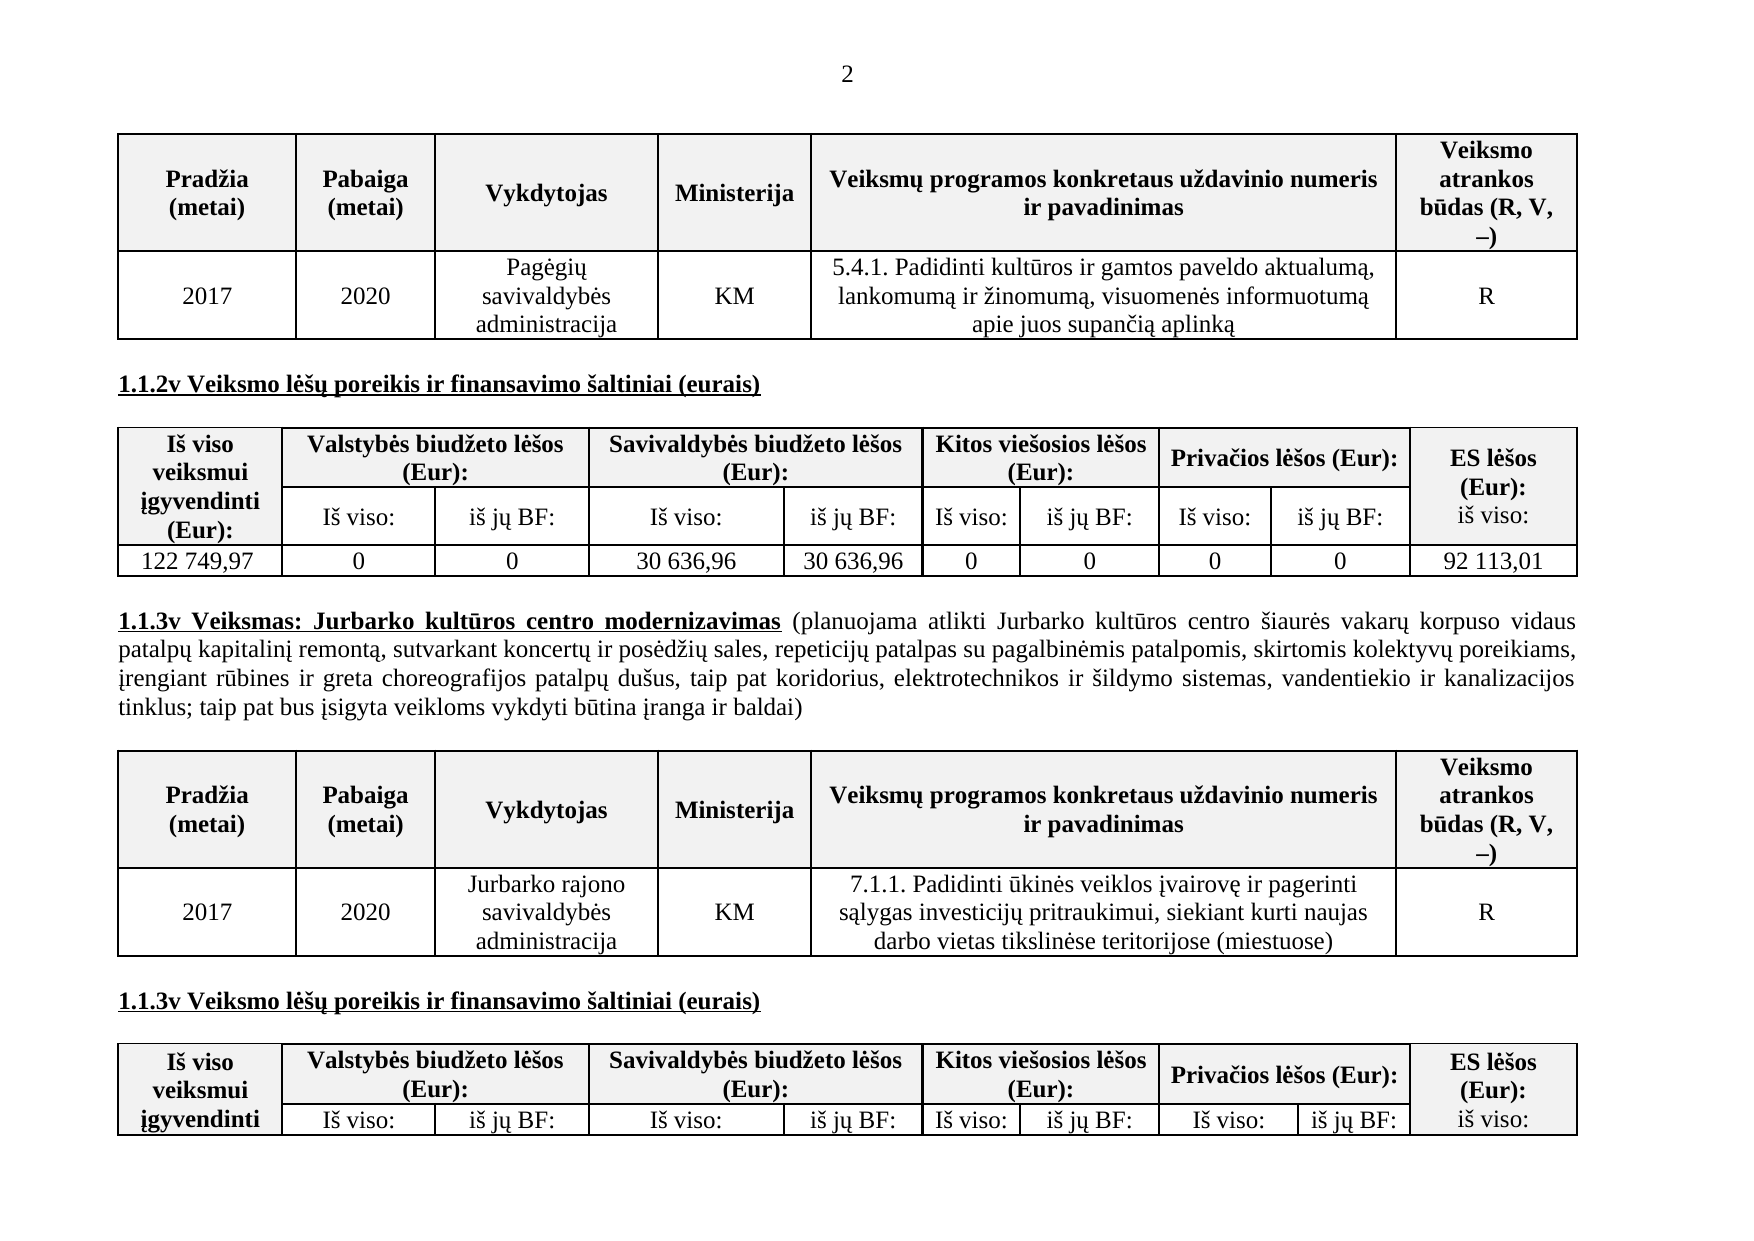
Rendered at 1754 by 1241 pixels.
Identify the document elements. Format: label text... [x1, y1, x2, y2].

table_cell 30 636,96 [785, 546, 921, 575]
table_cell iš jų BF: [436, 1105, 588, 1134]
table_cell Jurbarko rajono savivaldybės administracija [436, 869, 657, 955]
table_cell 0 [283, 546, 434, 575]
table_cell 0 [1272, 546, 1409, 575]
table_header Veiksmų programos konkretaus uždavinio numeris ir pavadinimas [812, 752, 1395, 867]
table_cell Iš viso: [283, 1105, 434, 1134]
table_header Privačios lėšos (Eur): [1160, 429, 1409, 486]
table_header Ministerija [659, 752, 810, 867]
table_cell Iš viso: [590, 1105, 783, 1134]
table_header Privačios lėšos (Eur): [1160, 1045, 1409, 1103]
text 1.1.3v Veiksmo lėšų poreikis ir finansavimo šaltiniai (eurais) [118, 986, 1577, 1014]
table_header Vykdytojas [436, 752, 657, 867]
table_header Valstybės biudžeto lėšos (Eur): [283, 1045, 588, 1103]
table_cell Iš viso: [924, 1105, 1019, 1134]
text 1.1.2v Veiksmo lėšų poreikis ir finansavimo šaltiniai (eurais) [118, 369, 1577, 398]
table_cell 0 [1021, 546, 1158, 575]
table_header Veiksmo atrankos būdas (R, V, –) [1397, 752, 1576, 867]
table_cell Iš viso: [924, 488, 1019, 544]
table_cell iš jų BF: [436, 488, 588, 544]
table_cell 2020 [297, 869, 434, 955]
table_cell iš jų BF: [1299, 1105, 1409, 1134]
table_header Pabaiga (metai) [297, 752, 434, 867]
table_cell 92 113,01 [1411, 546, 1576, 575]
table_cell iš jų BF: [785, 1105, 921, 1134]
table_header Pabaiga (metai) [297, 135, 434, 250]
table_cell Iš viso: [590, 488, 783, 544]
table_cell Iš viso: [1160, 1105, 1297, 1134]
table_cell iš jų BF: [785, 488, 921, 544]
text 1.1.3v Veiksmas: Jurbarko kultūros centro modernizavimas (planuojama atlikti Jurbarko kultūros centro šiaurės vakarų korpuso vidaus patalpų kapitalinį remontą, sutvarkant koncertų ir posėdžių sales, repeticijų patalpas su pagalbinėmis patalpomis, skirtomis kolektyvų poreikiams, įrengiant rūbines ir greta choreografijos patalpų dušus, taip pat koridorius, elektrotechnikos ir šildymo sistemas, vandentiekio ir kanalizacijos tinklus; taip pat bus įsigyta veikloms vykdyti būtina įranga ir baldai) [118, 606, 1577, 721]
table_cell Iš viso: [1160, 488, 1270, 544]
table_header Savivaldybės biudžeto lėšos (Eur): [590, 429, 921, 486]
table_cell 7.1.1. Padidinti ūkinės veiklos įvairovę ir pagerinti sąlygas investicijų pritraukimui, siekiant kurti naujas darbo vietas tikslinėse teritorijose (miestuose) [812, 869, 1395, 955]
table_cell 0 [924, 546, 1019, 575]
table_header ES lėšos (Eur): iš viso: [1411, 428, 1576, 544]
table_cell KM [659, 869, 810, 955]
table_cell 5.4.1. Padidinti kultūros ir gamtos paveldo aktualumą, lankomumą ir žinomumą, visuomenės informuotumą apie juos supančią aplinką [812, 252, 1395, 338]
table_header ES lėšos (Eur): iš viso: [1411, 1044, 1576, 1134]
table_header Kitos viešosios lėšos (Eur): [924, 1045, 1158, 1103]
table_cell 2020 [297, 252, 434, 338]
table_cell 0 [1160, 546, 1270, 575]
table_header Savivaldybės biudžeto lėšos (Eur): [590, 1045, 921, 1103]
table_header Pradžia (metai) [119, 135, 295, 250]
table_cell 30 636,96 [590, 546, 783, 575]
table_cell iš jų BF: [1021, 1105, 1158, 1134]
table_cell R [1397, 252, 1576, 338]
table_header Ministerija [659, 135, 810, 250]
table_cell Pagėgių savivaldybės administracija [436, 252, 657, 338]
table_header Iš viso veiksmui įgyvendinti (Eur): [119, 428, 281, 544]
table_cell Iš viso: [283, 488, 434, 544]
table_cell iš jų BF: [1272, 488, 1409, 544]
table_cell 0 [436, 546, 588, 575]
table_cell R [1397, 869, 1576, 955]
table_cell iš jų BF: [1021, 488, 1158, 544]
table_header Iš viso veiksmui įgyvendinti (Eur): [119, 1044, 281, 1134]
table_header Pradžia (metai) [119, 752, 295, 867]
table_cell 2017 [119, 252, 295, 338]
table_cell 2017 [119, 869, 295, 955]
table_header Kitos viešosios lėšos (Eur): [924, 429, 1158, 486]
table_header Vykdytojas [436, 135, 657, 250]
table_cell 122 749,97 [119, 546, 281, 575]
table_header Valstybės biudžeto lėšos (Eur): [283, 429, 588, 486]
table_cell KM [659, 252, 810, 338]
table_header Veiksmų programos konkretaus uždavinio numeris ir pavadinimas [812, 135, 1395, 250]
table_header Veiksmo atrankos būdas (R, V, –) [1397, 135, 1576, 250]
